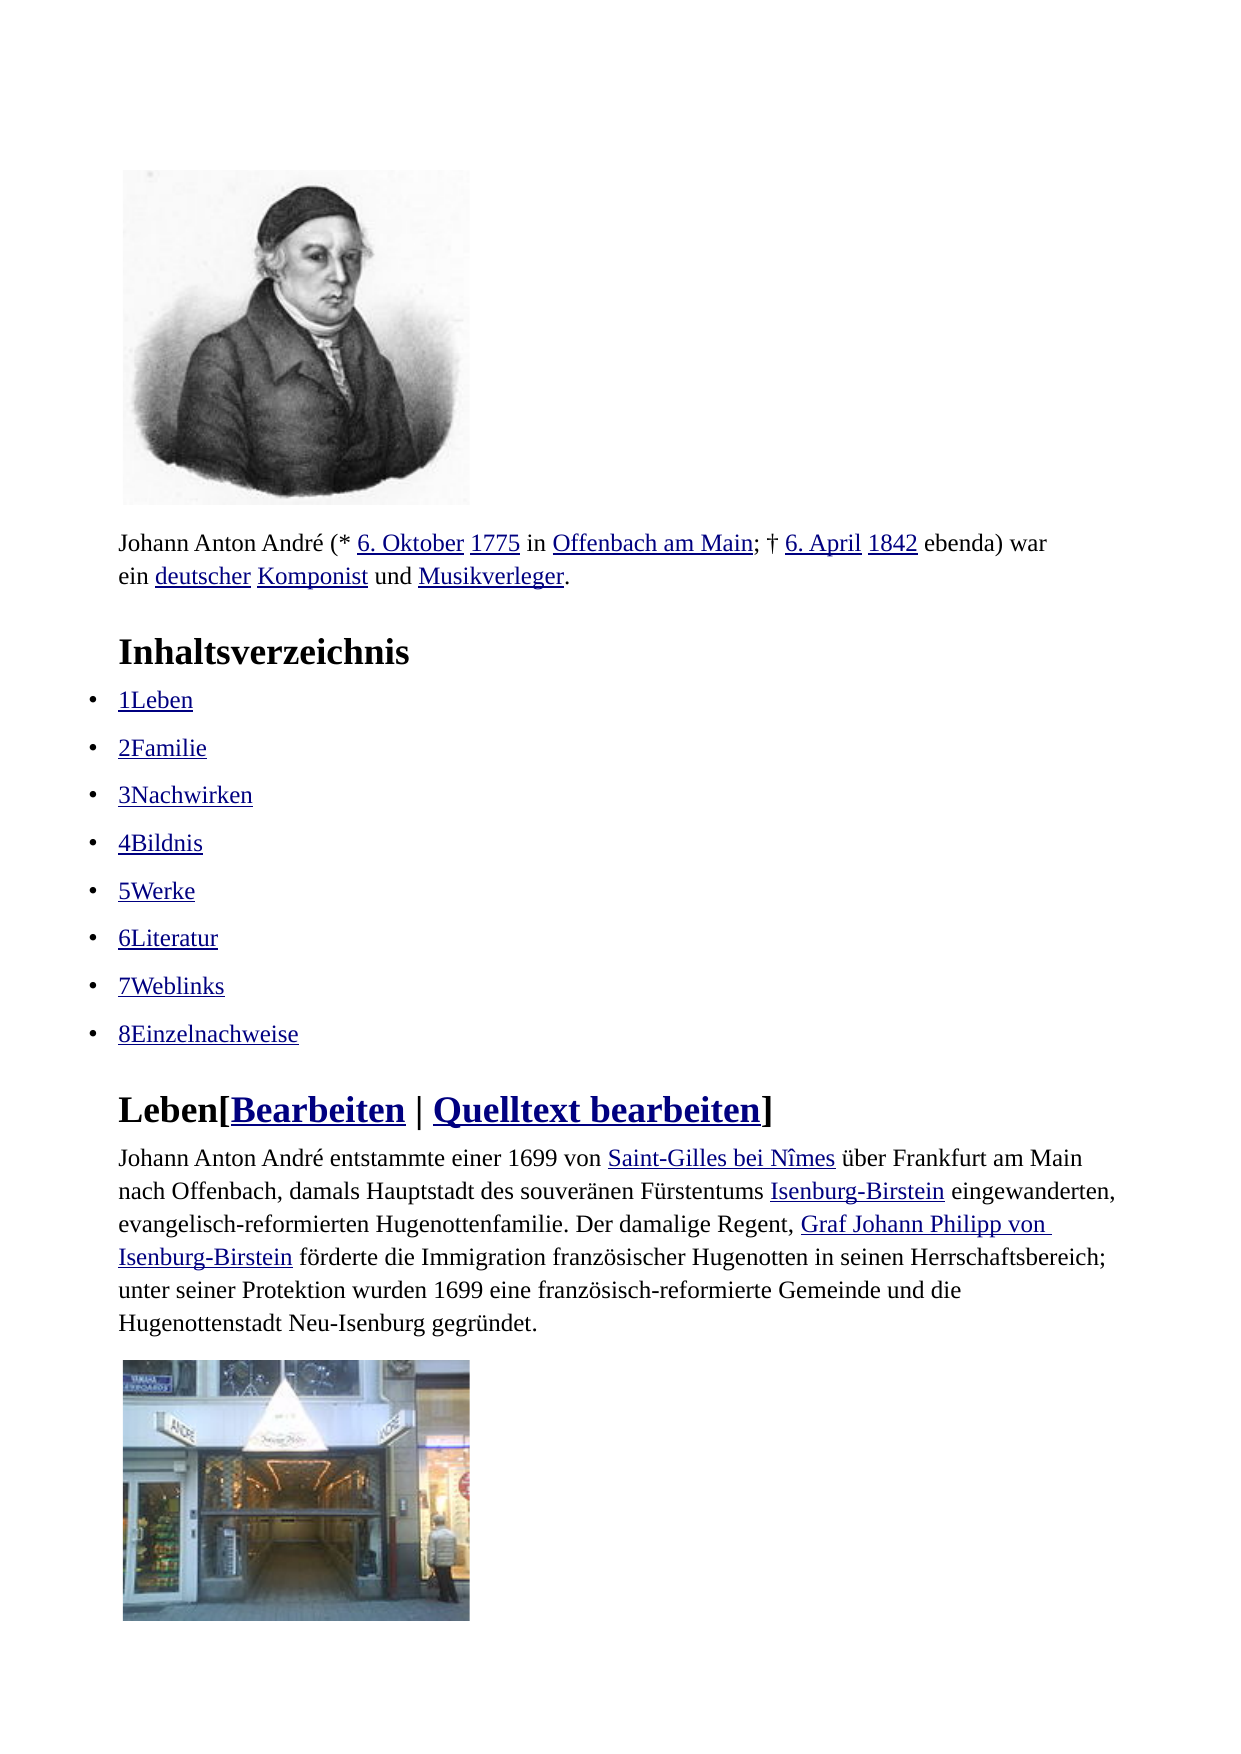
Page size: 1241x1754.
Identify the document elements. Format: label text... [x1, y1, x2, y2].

list 4Bildnis [118, 828, 1122, 857]
list 5Werke [118, 876, 1122, 904]
picture [122, 1360, 470, 1621]
list 2Familie [118, 733, 1122, 762]
list 3Nachwirken [118, 781, 1122, 809]
list 7Weblinks [118, 971, 1122, 1000]
text Johann Anton André (* 6. Oktober 1775 in Offenbach am Main; † 6. April 1842 ebenda) war ein deutscher Komponist und Musikverleger. [118, 528, 1122, 590]
list 1Leben [118, 685, 1122, 714]
subtitle Leben[Bearbeiten | Quelltext bearbeiten] [118, 1087, 1122, 1130]
picture [122, 170, 470, 505]
list 8Einzelnachweise [118, 1019, 1122, 1047]
subtitle Inhaltsverzeichnis [118, 630, 1122, 673]
list 6Literatur [118, 923, 1122, 952]
text Johann Anton André entstammte einer 1699 von Saint-Gilles bei Nîmes über Frankfurt am Main nach Offenbach, damals Hauptstadt des souveränen Fürstentums Isenburg-Birstein eingewanderten, evangelisch-reformierten Hugenottenfamilie. Der damalige Regent, Graf Johann Philipp von Isenburg-Birstein förderte die Immigration französischer Hugenotten in seinen Herrschaftsbereich; unter seiner Protektion wurden 1699 eine französisch-reformierte Gemeinde und die Hugenottenstadt Neu-Isenburg gegründet. [118, 1143, 1122, 1337]
